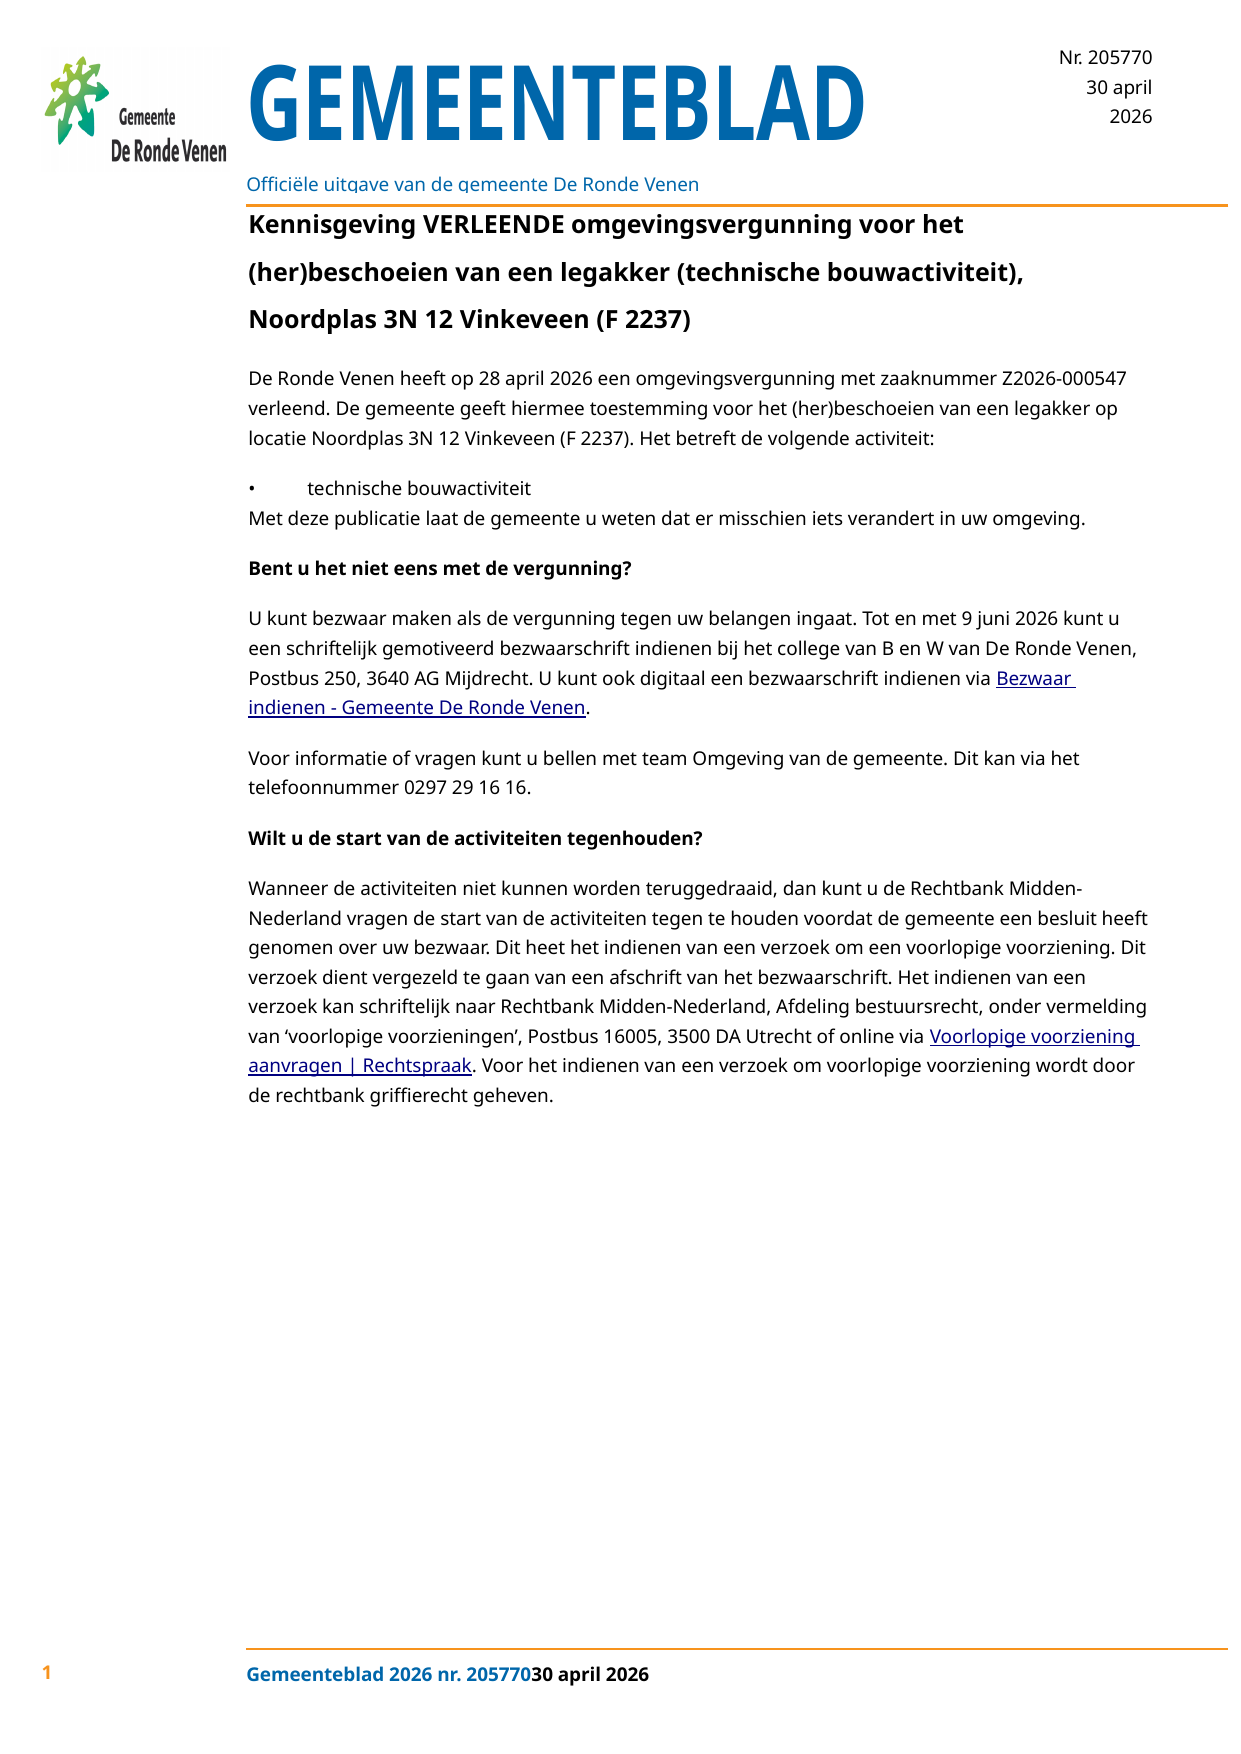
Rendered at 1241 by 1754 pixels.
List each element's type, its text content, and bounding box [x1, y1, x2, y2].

text Bent u het niet eens met de vergunning? [248, 555, 1152, 581]
text Wanneer de activiteiten niet kunnen worden teruggedraaid, dan kunt u de Rechtbank Midden-Nederland vragen de start van de activiteiten tegen te houden voordat de gemeente een besluit heeft genomen over uw bezwaar. Dit heet het indienen van een verzoek om een voorlopige voorziening. Dit verzoek dient vergezeld te gaan van een afschrift van het bezwaarschrift. Het indienen van een verzoek kan schriftelijk naar Rechtbank Midden-Nederland, Afdeling bestuursrecht, onder vermelding van ‘voorlopige voorzieningen’, Postbus 16005, 3500 DA Utrecht of online via Voorlopige voorziening aanvragen | Rechtspraak. Voor het indienen van een verzoek om voorlopige voorziening wordt door de rechtbank griffierecht geheven. [248, 875, 1152, 1108]
picture [41, 47, 231, 172]
text U kunt bezwaar maken als de vergunning tegen uw belangen ingaat. Tot en met 9 juni 2026 kunt u een schriftelijk gemotiveerd bezwaarschrift indienen bij het college van B en W van De Ronde Venen, Postbus 250, 3640 AG Mijdrecht. U kunt ook digitaal een bezwaarschrift indienen via Bezwaar indienen - Gemeente De Ronde Venen. [248, 606, 1152, 720]
text Met deze publicatie laat de gemeente u weten dat er misschien iets verandert in uw omgeving. [248, 505, 1152, 530]
list technische bouwactiviteit [248, 475, 1152, 501]
text De Ronde Venen heeft op 28 april 2026 een omgevingsvergunning met zaaknummer Z2026-000547 verleend. De gemeente geeft hiermee toestemming voor het (her)beschoeien van een legakker op locatie Noordplas 3N 12 Vinkeveen (F 2237). Het betreft de volgende activiteit: [248, 366, 1152, 450]
text Kennisgeving VERLEENDE omgevingsvergunning voor het (her)beschoeien van een legakker (technische bouwactiviteit), Noordplas 3N 12 Vinkeveen (F 2237) [248, 207, 1152, 336]
text Voor informatie of vragen kunt u bellen met team Omgeving van de gemeente. Dit kan via het telefoonnummer 0297 29 16 16. [248, 745, 1152, 800]
text Wilt u de start van de activiteiten tegenhouden? [248, 825, 1152, 850]
